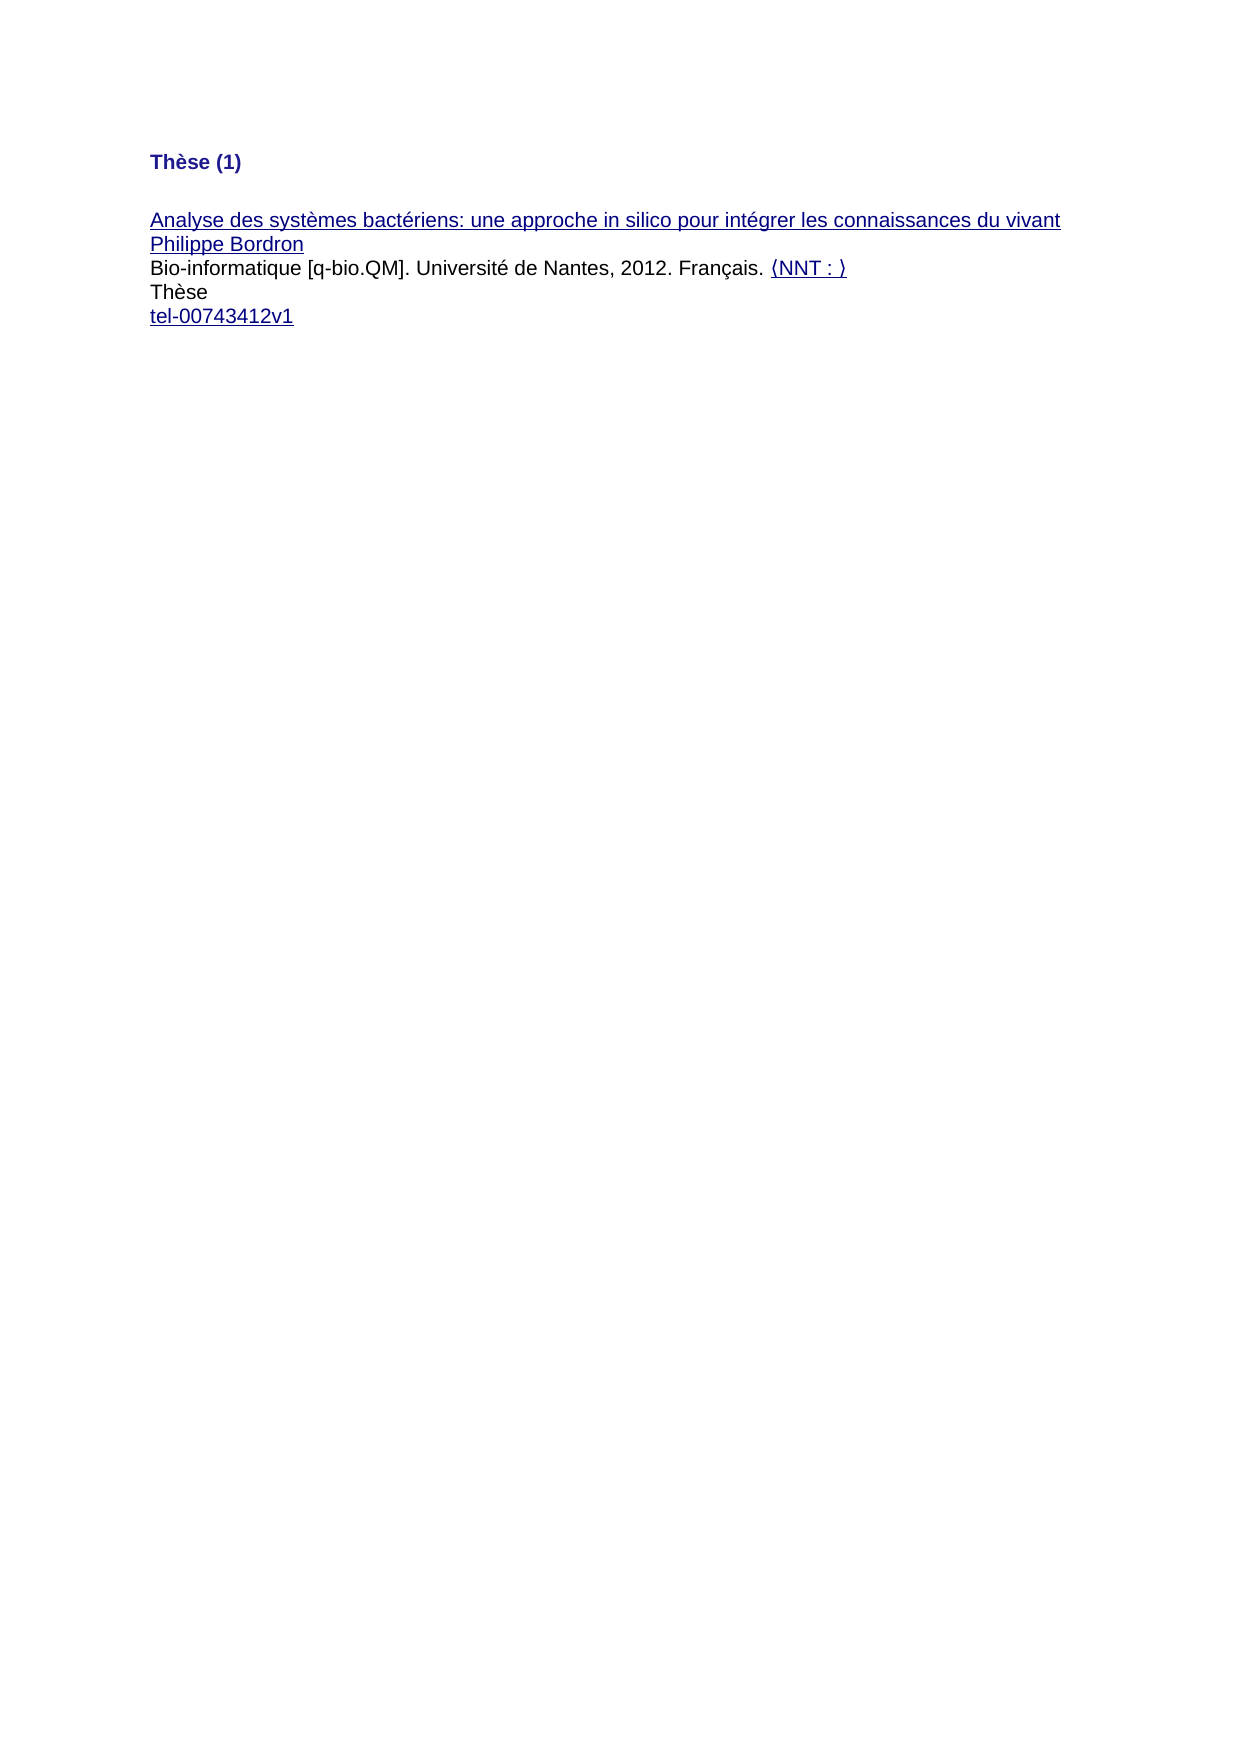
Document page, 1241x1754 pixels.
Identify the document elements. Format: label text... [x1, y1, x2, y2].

table_header Analyse des systèmes bactériens: une approche in silico pour intégrer les connaissances du vivant Philippe Bordron Bio-informatique [q-bio.QM]. Université de Nantes, 2012. Français. ⟨NNT : ⟩ Thèse tel-00743412v1 [150, 208, 1090, 328]
subtitle Thèse (1) [150, 150, 1090, 174]
